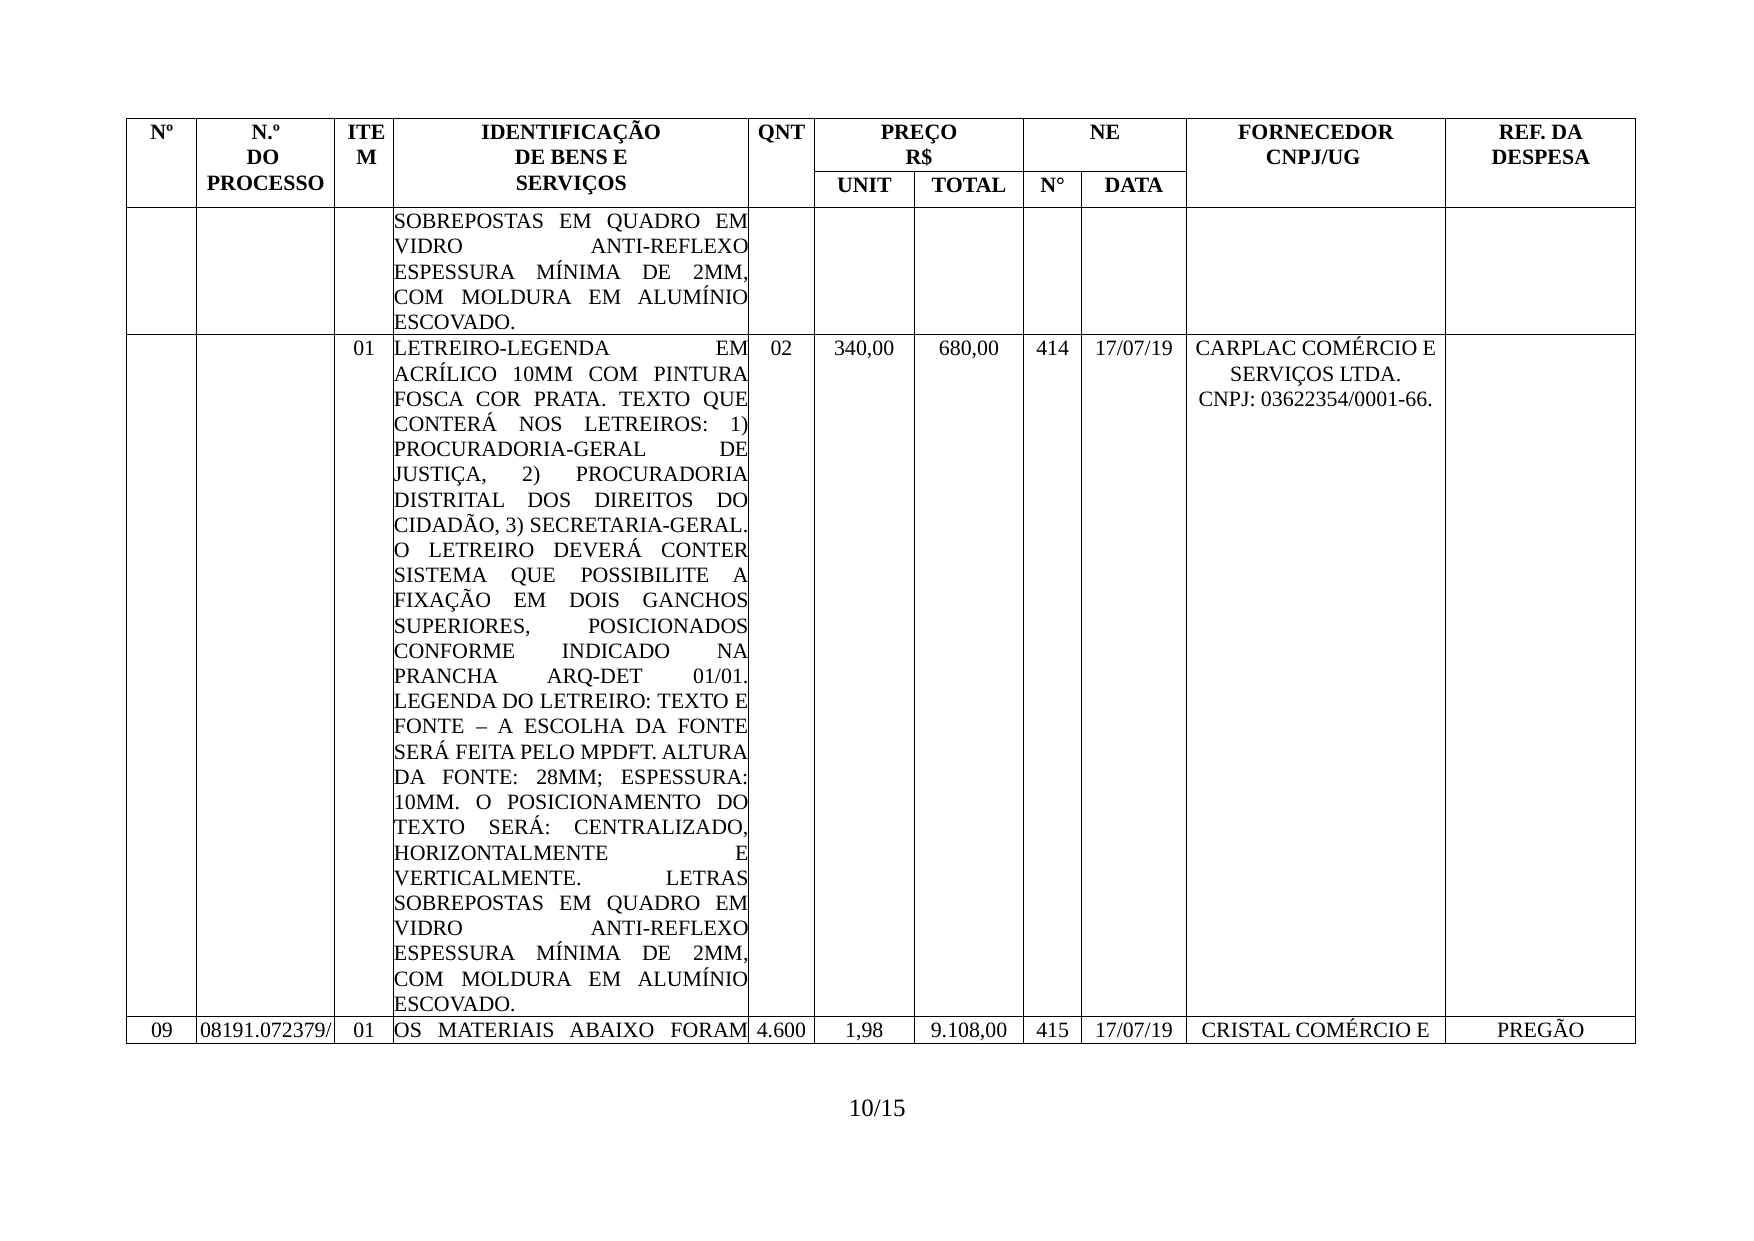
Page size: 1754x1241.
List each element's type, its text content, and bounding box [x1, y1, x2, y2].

table_cell DATA [1082, 172, 1186, 207]
table_cell 01 [335, 1017, 393, 1043]
table_cell CARPLAC COMÉRCIO E SERVIÇOS LTDA. CNPJ: 03622354/0001-66. [1187, 335, 1445, 1016]
table_cell CRISTAL COMÉRCIO E [1187, 1017, 1445, 1043]
table_header QNT [749, 119, 814, 207]
table_header REF. DA DESPESA [1446, 119, 1635, 207]
table_cell [1446, 208, 1635, 334]
table_cell [197, 208, 334, 334]
table_cell [127, 335, 196, 1016]
table_header FORNECEDOR CNPJ/UG [1187, 119, 1445, 207]
table_cell [127, 208, 196, 334]
table_cell UNIT [815, 172, 914, 207]
table_header Nº [127, 119, 196, 207]
table_cell [197, 335, 334, 1016]
table_cell [1446, 335, 1635, 1016]
table_cell 9.108,00 [915, 1017, 1023, 1043]
table_header ITEM [335, 119, 393, 207]
table_cell 09 [127, 1017, 196, 1043]
table_cell SOBREPOSTAS EM QUADRO EM VIDRO ANTI-REFLEXO ESPESSURA MÍNIMA DE 2MM, COM MOLDURA EM ALUMÍNIO ESCOVADO. [394, 208, 748, 334]
table_cell 17/07/19 [1082, 335, 1186, 1016]
table_cell [1082, 208, 1186, 334]
table_cell 4.600 [749, 1017, 814, 1043]
table_cell [815, 208, 914, 334]
table_cell 415 [1024, 1017, 1081, 1043]
table_cell [335, 208, 393, 334]
table_header NE [1024, 119, 1186, 171]
table_cell OS MATERIAIS ABAIXO FORAM [394, 1017, 748, 1043]
table_cell [1187, 208, 1445, 334]
table_header N.º DO PROCESSO [197, 119, 334, 207]
table_cell [915, 208, 1023, 334]
table_cell LETREIRO-LEGENDA EM ACRÍLICO 10MM COM PINTURA FOSCA COR PRATA. TEXTO QUE CONTERÁ NOS LETREIROS: 1) PROCURADORIA-GERAL DE JUSTIÇA, 2) PROCURADORIA DISTRITAL DOS DIREITOS DO CIDADÃO, 3) SECRETARIA-GERAL. O LETREIRO DEVERÁ CONTER SISTEMA QUE POSSIBILITE A FIXAÇÃO EM DOIS GANCHOS SUPERIORES, POSICIONADOS CONFORME INDICADO NA PRANCHA ARQ-DET 01/01. LEGENDA DO LETREIRO: TEXTO E FONTE – A ESCOLHA DA FONTE SERÁ FEITA PELO MPDFT. ALTURA DA FONTE: 28MM; ESPESSURA: 10MM. O POSICIONAMENTO DO TEXTO SERÁ: CENTRALIZADO, HORIZONTALMENTE E VERTICALMENTE. LETRAS SOBREPOSTAS EM QUADRO EM VIDRO ANTI-REFLEXO ESPESSURA MÍNIMA DE 2MM, COM MOLDURA EM ALUMÍNIO ESCOVADO. [394, 335, 748, 1016]
table_cell 08191.072379/ [197, 1017, 334, 1043]
table_cell TOTAL [915, 172, 1023, 207]
table_cell 02 [749, 335, 814, 1016]
table_cell 1,98 [815, 1017, 914, 1043]
table_cell PREGÃO [1446, 1017, 1635, 1043]
table_cell 680,00 [915, 335, 1023, 1016]
table_header PREÇO R$ [815, 119, 1023, 171]
table_cell [749, 208, 814, 334]
table_cell 01 [335, 335, 393, 1016]
table_cell 17/07/19 [1082, 1017, 1186, 1043]
table_cell 340,00 [815, 335, 914, 1016]
table_header IDENTIFICAÇÃO DE BENS E SERVIÇOS [394, 119, 748, 207]
table_cell 414 [1024, 335, 1081, 1016]
table_cell [1024, 208, 1081, 334]
table_cell N° [1024, 172, 1081, 207]
